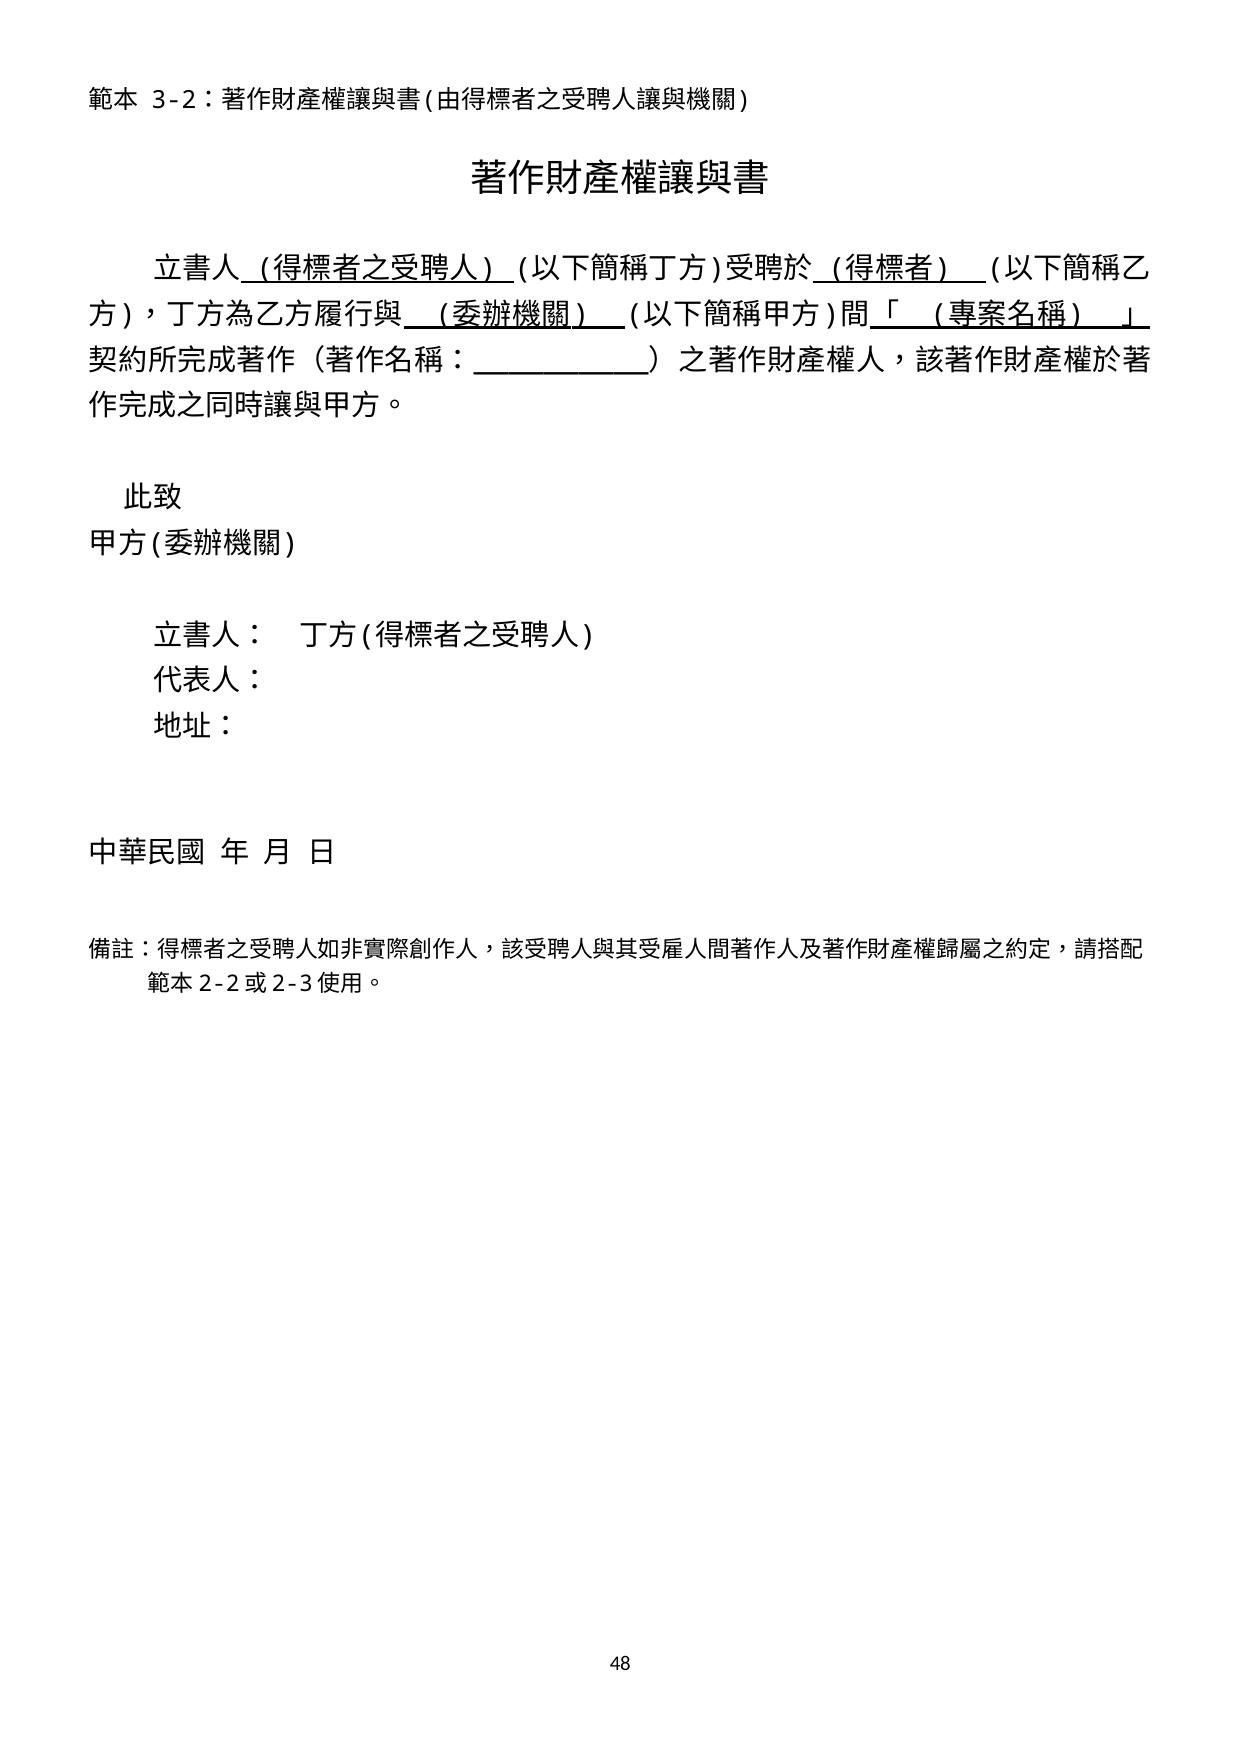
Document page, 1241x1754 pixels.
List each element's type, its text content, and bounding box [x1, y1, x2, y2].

text 中華民國 年 月 日 [89, 837, 1152, 869]
text 代表人： [89, 654, 1152, 700]
text 地址： [89, 700, 1152, 746]
text 著作財產權讓與書 [89, 158, 1152, 200]
text 備註：得標者之受聘人如非實際創作人，該受聘人與其受雇人間著作人及著作財產權歸屬之約定，請搭配範本2-2或2-3使用。 [88, 931, 1152, 998]
text 此致 [89, 471, 1152, 517]
text 範本 3-2：著作財產權讓與書(由得標者之受聘人讓與機關) [89, 75, 1152, 117]
text 立書人 (得標者之受聘人) (以下簡稱丁方)受聘於 (得標者) (以下簡稱乙方)，丁方為乙方履行與 (委辦機關) (以下簡稱甲方)間「 (專案名稱) 」契約所完成著作（著作名稱：__________）之著作財產權人，該著作財產權於著作完成之同時讓與甲方。 [89, 242, 1152, 425]
text 甲方(委辦機關) [89, 517, 1152, 562]
text 立書人： 丁方(得標者之受聘人) [89, 608, 1152, 654]
